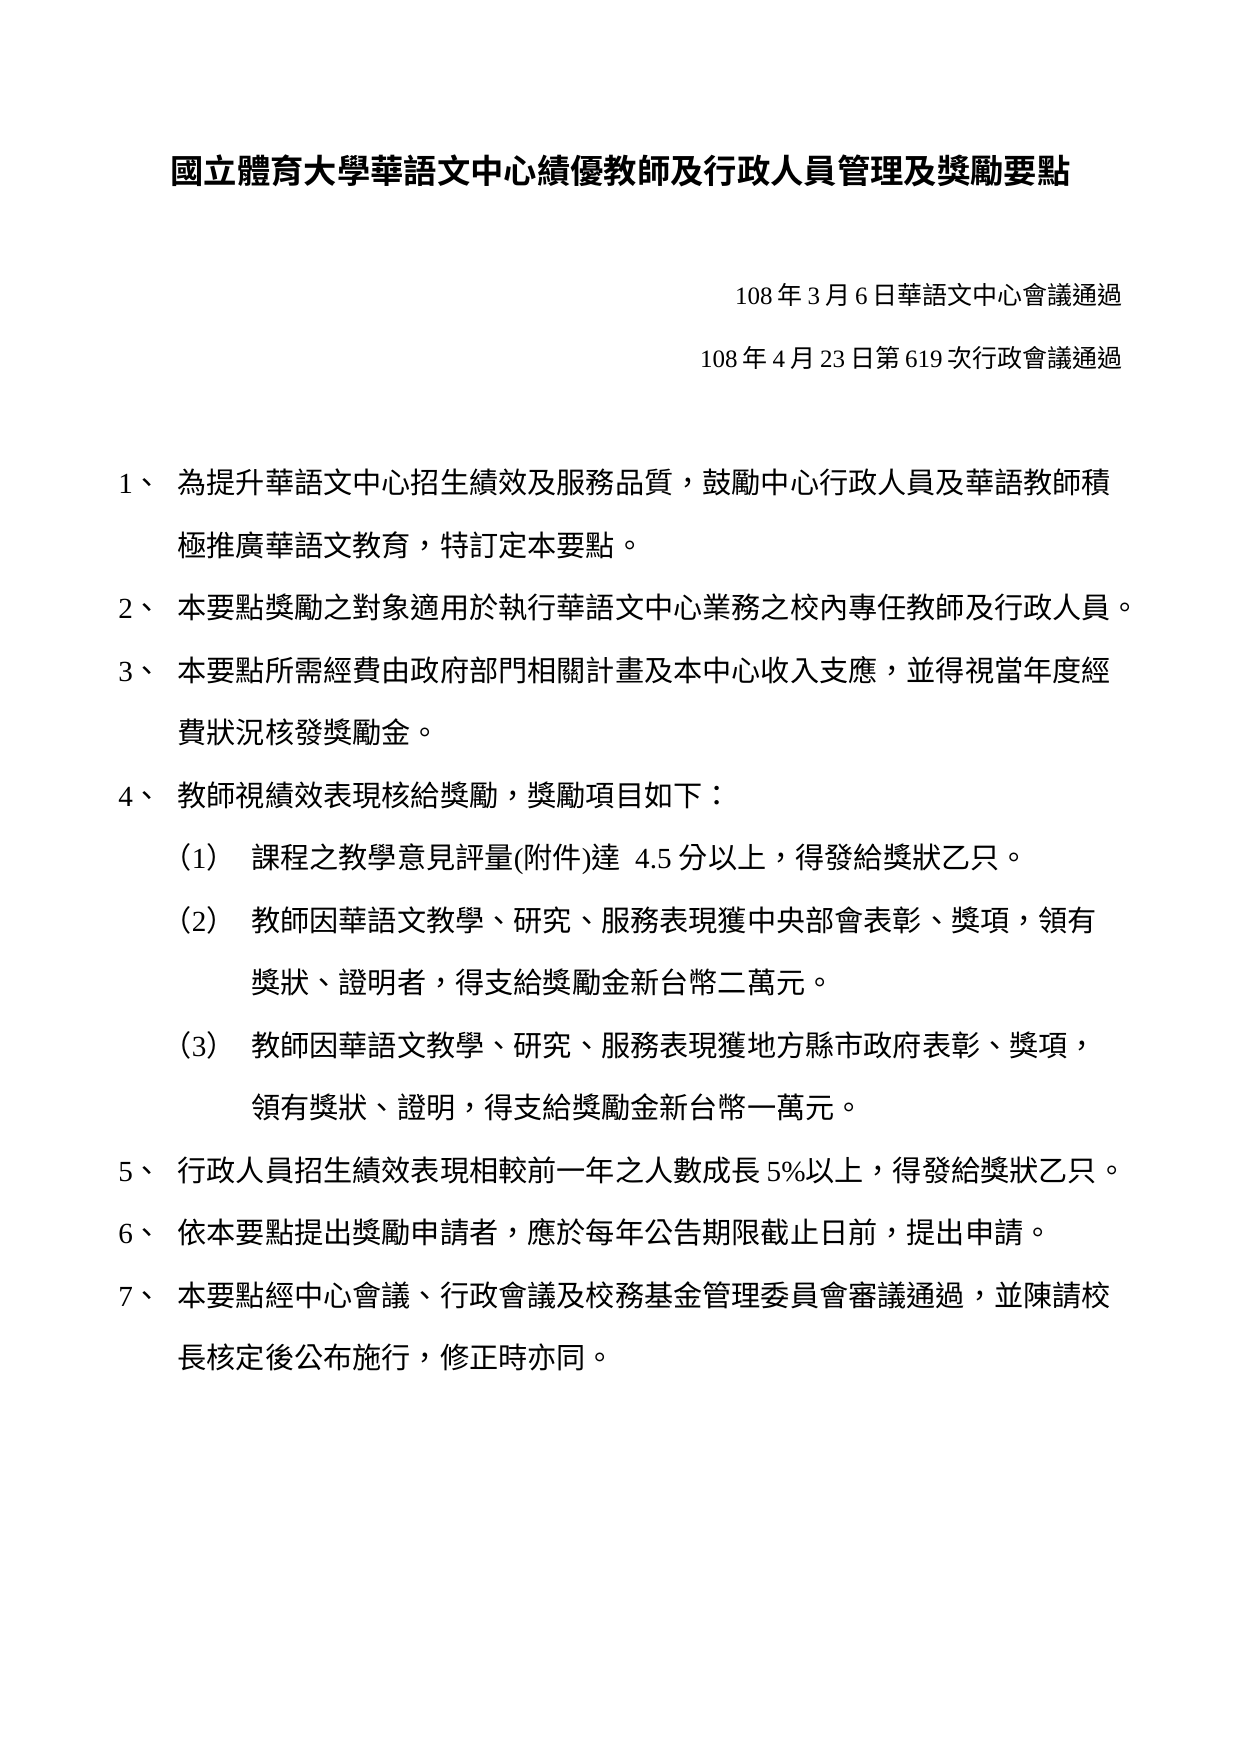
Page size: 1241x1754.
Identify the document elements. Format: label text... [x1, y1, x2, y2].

list 本要點所需經費由政府部門相關計畫及本中心收入支應，並得視當年度經費狀況核發獎勵金。 [118, 627, 1122, 752]
list 本要點獎勵之對象適用於執行華語文中心業務之校內專任教師及行政人員。 [118, 564, 1122, 627]
list 課程之教學意見評量(附件)達 4.5 分以上，得發給獎狀乙只。 [162, 814, 1122, 877]
text 國立體育大學華語文中心績優教師及行政人員管理及獎勵要點 [118, 127, 1122, 189]
list 為提升華語文中心招生績效及服務品質，鼓勵中心行政人員及華語教師積極推廣華語文教育，特訂定本要點。 [118, 439, 1122, 564]
list 教師視績效表現核給獎勵，獎勵項目如下： [118, 752, 1122, 814]
list 本要點經中心會議、行政會議及校務基金管理委員會審議通過，並陳請校長核定後公布施行，修正時亦同。 [118, 1252, 1122, 1377]
text 108年3月6日華語文中心會議通過 [118, 252, 1122, 314]
text 108年4月23日第619次行政會議通過 [118, 314, 1122, 377]
list 教師因華語文教學、研究、服務表現獲中央部會表彰、獎項，領有獎狀、證明者，得支給獎勵金新台幣二萬元。 [162, 877, 1122, 1002]
list 依本要點提出獎勵申請者，應於每年公告期限截止日前，提出申請。 [118, 1189, 1122, 1252]
list 行政人員招生績效表現相較前一年之人數成長5%以上，得發給獎狀乙只。 [118, 1127, 1122, 1189]
list 教師因華語文教學、研究、服務表現獲地方縣市政府表彰、獎項，領有獎狀、證明，得支給獎勵金新台幣一萬元。 [162, 1002, 1122, 1127]
